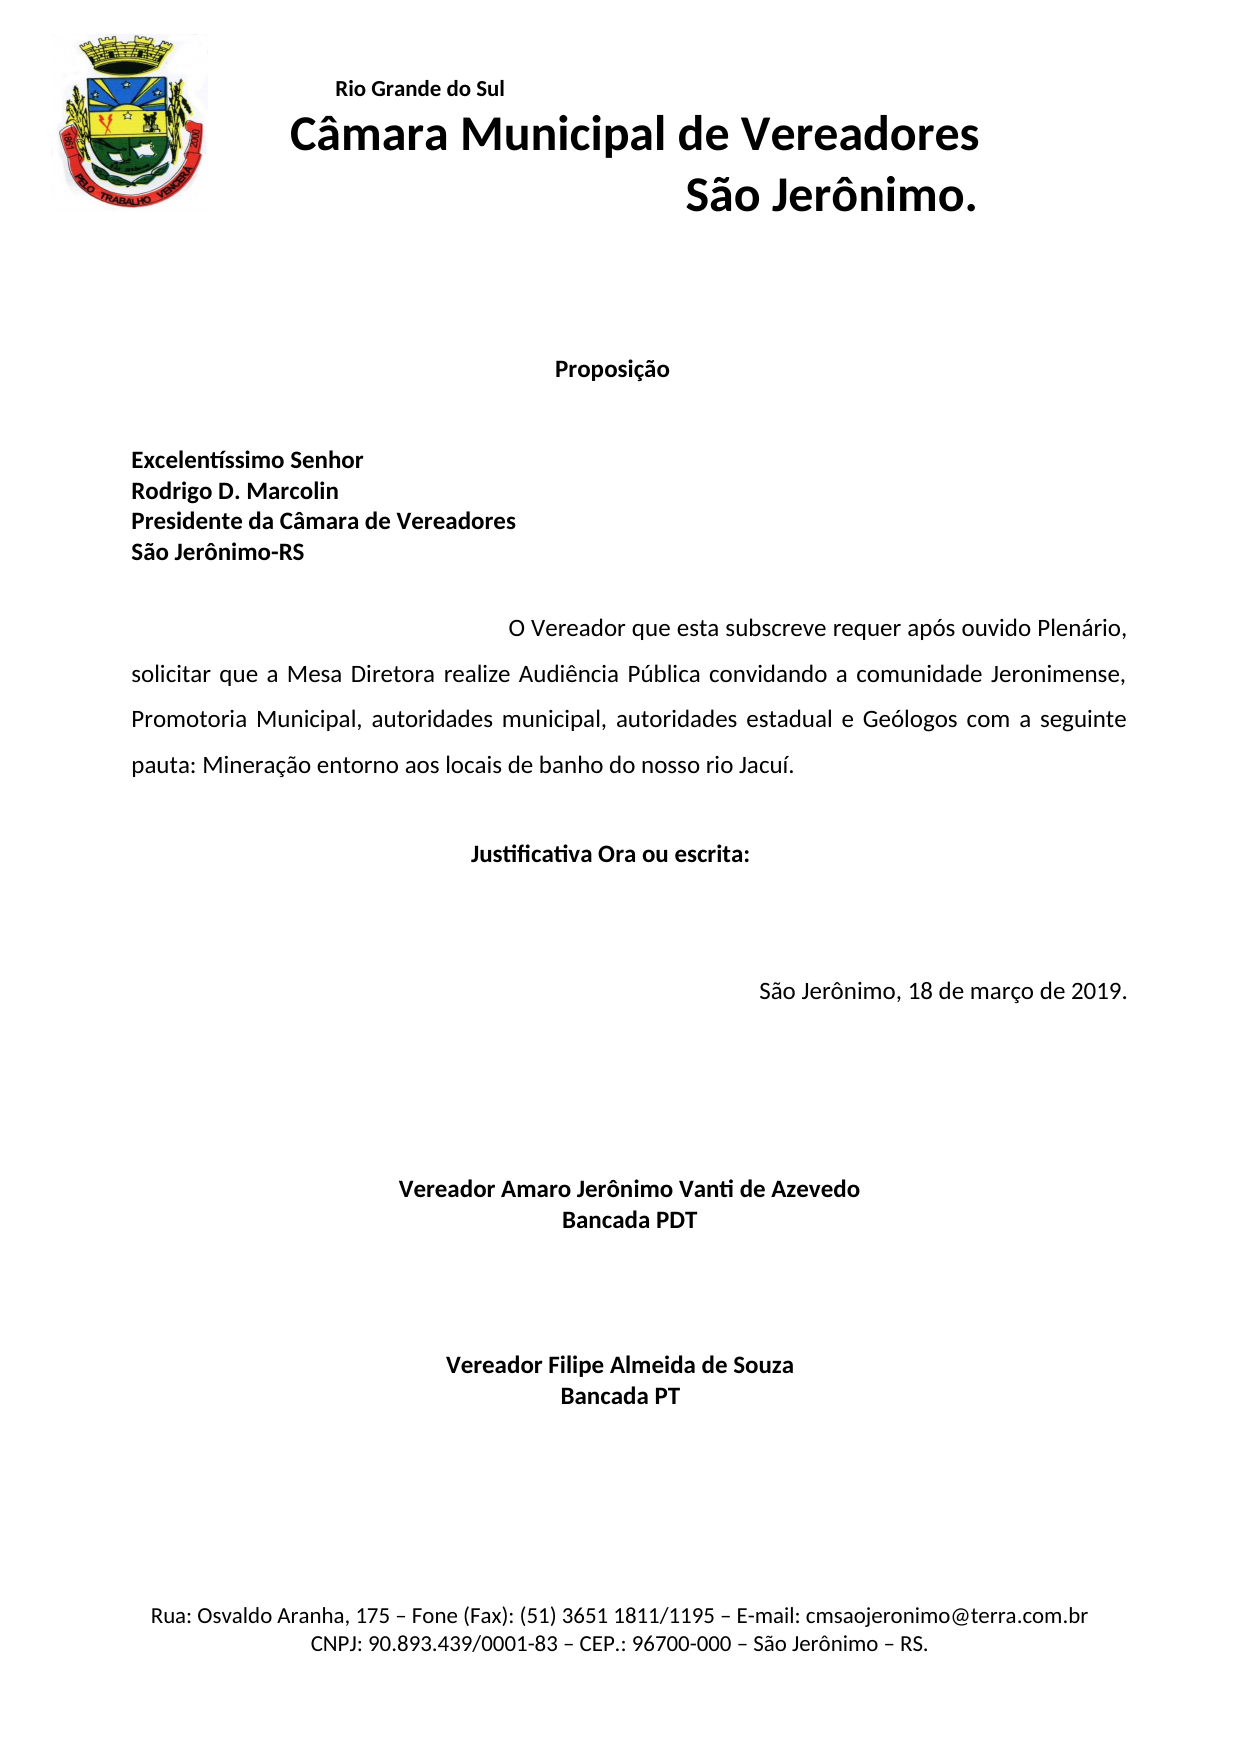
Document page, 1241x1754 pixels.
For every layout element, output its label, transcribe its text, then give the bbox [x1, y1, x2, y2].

text Vereador Amaro Jerônimo Vanti de Azevedo [131, 1174, 1128, 1204]
text Rodrigo D. Marcolin [131, 475, 1128, 505]
text O Vereador que esta subscreve requer após ouvido Plenário, solicitar que a Mesa Diretora realize Audiência Pública convidando a comunidade Jeronimense, Promotoria Municipal, autoridades municipal, autoridades estadual e Geólogos com a seguinte pauta: Mineração entorno aos locais de banho do nosso rio Jacuí. [131, 612, 1128, 780]
text Justificativa Ora ou escrita: [131, 838, 1128, 869]
text Presidente da Câmara de Vereadores [131, 505, 1128, 536]
text São Jerônimo, 18 de março de 2019. [131, 975, 1128, 1006]
subtitle Bancada PDT [131, 1204, 1128, 1235]
text Excelentíssimo Senhor [131, 444, 1128, 475]
text Proposição [400, 353, 1128, 383]
text São Jerônimo-RS [131, 536, 1128, 566]
text Bancada PT [75, 1380, 1165, 1411]
text Vereador Filipe Almeida de Souza [75, 1350, 1165, 1380]
